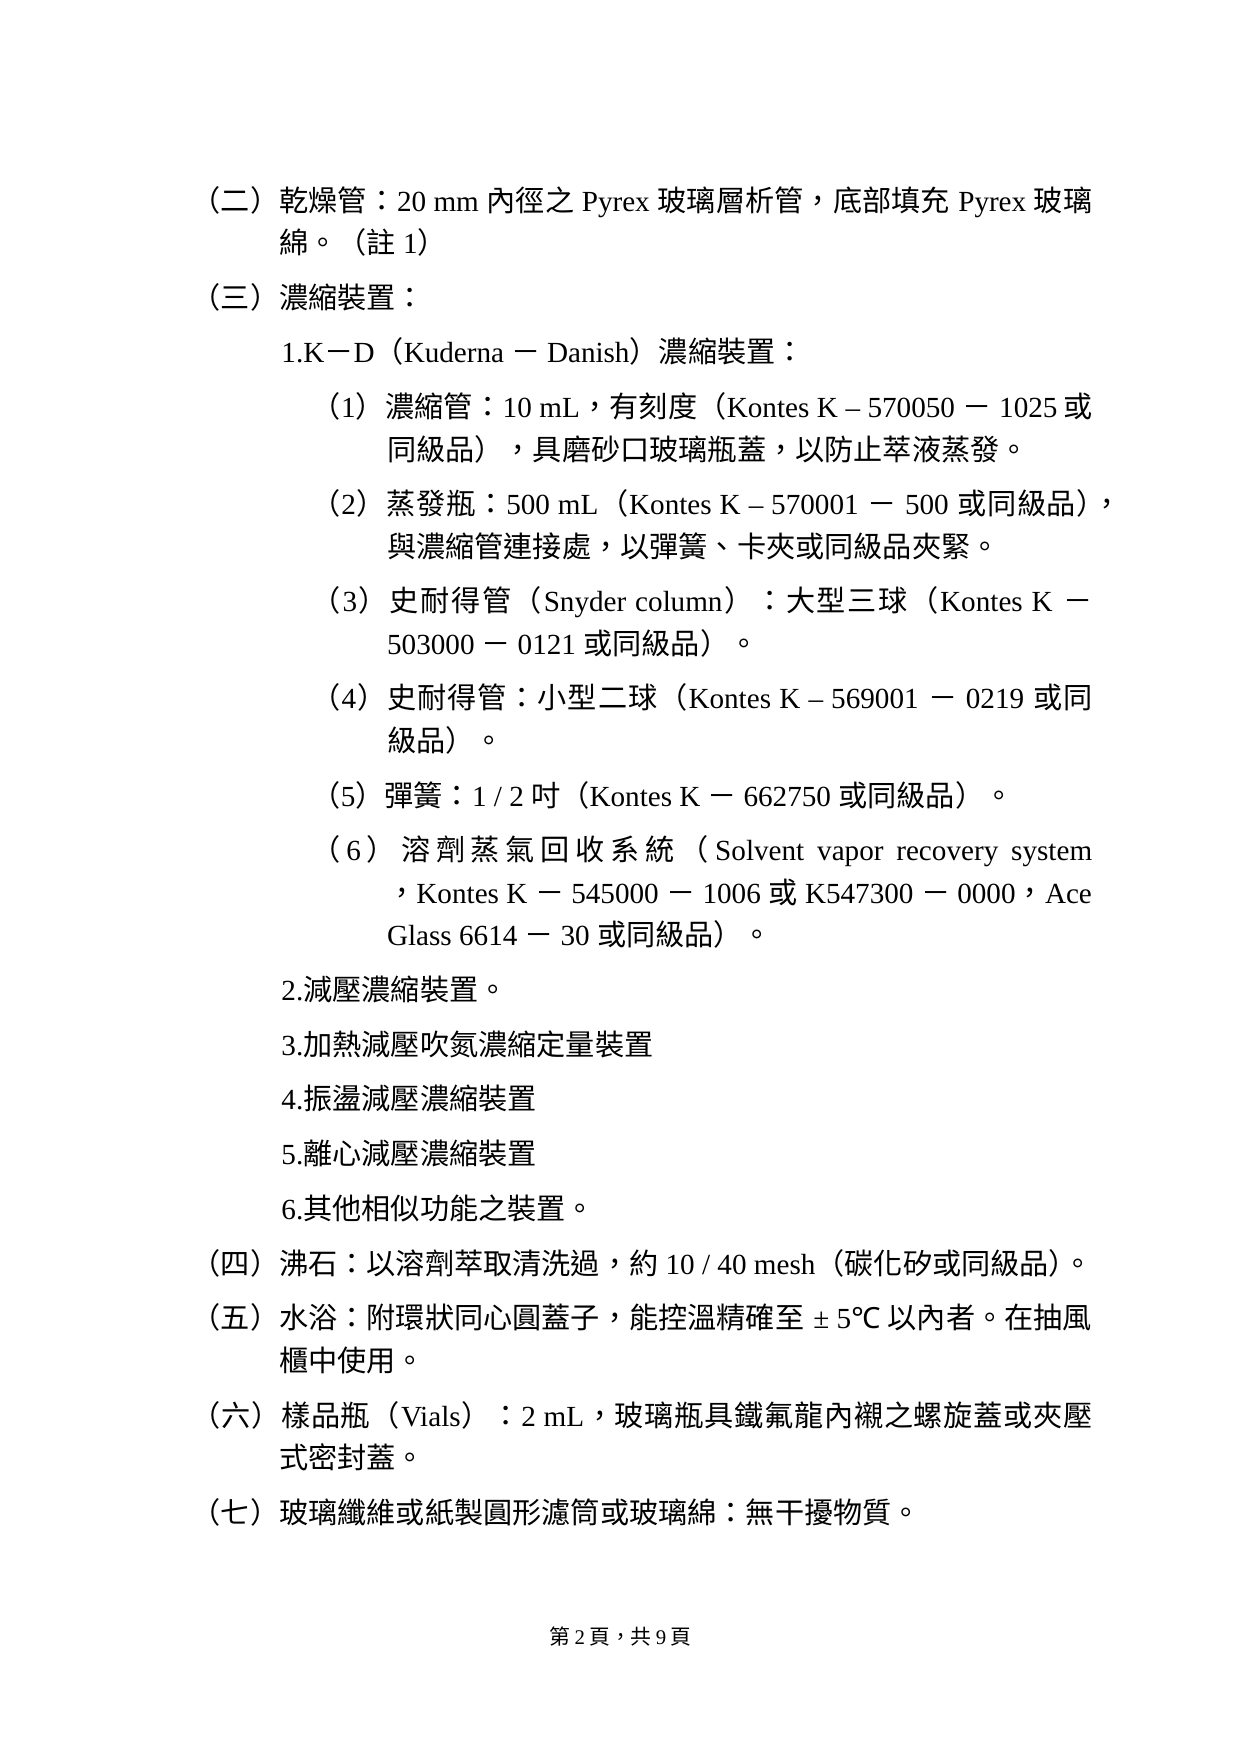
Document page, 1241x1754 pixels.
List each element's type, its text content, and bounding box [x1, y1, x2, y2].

text （6）溶劑蒸氣回收系統（Solvent vapor recovery system ，Kontes K － 545000 － 1006 或 K547300 － 0000，Ace Glass 6614 － 30 或同級品）。 [311, 827, 1092, 954]
text （三）濃縮裝置： [191, 274, 1092, 317]
text （四）沸石：以溶劑萃取清洗過，約 10 / 40 mesh（碳化矽或同級品）。 [191, 1240, 1092, 1283]
text 1.K－D（Kuderna － Danish）濃縮裝置： [281, 329, 1092, 371]
text （七）玻璃纖維或紙製圓形濾筒或玻璃綿：無干擾物質。 [191, 1489, 1092, 1532]
text 3.加熱減壓吹氮濃縮定量裝置 [281, 1021, 1092, 1063]
text （六）樣品瓶（Vials）：2 mL，玻璃瓶具鐵氟龍內襯之螺旋蓋或夾壓式密封蓋。 [191, 1392, 1092, 1477]
text （二）乾燥管：20 mm 內徑之 Pyrex 玻璃層析管，底部填充 Pyrex 玻璃綿。（註 1） [191, 177, 1092, 262]
text （5）彈簧：1 / 2 吋（Kontes K － 662750 或同級品）。 [311, 772, 1092, 814]
text （1）濃縮管：10 mL，有刻度（Kontes K – 570050 － 1025或同級品），具磨砂口玻璃瓶蓋，以防止萃液蒸發。 [311, 384, 1092, 468]
text 2.減壓濃縮裝置。 [281, 966, 1092, 1009]
text 6.其他相似功能之裝置。 [281, 1186, 1092, 1228]
text 4.振盪減壓濃縮裝置 [281, 1076, 1092, 1118]
text （五）水浴：附環狀同心圓蓋子，能控溫精確至 ± 5℃ 以內者。在抽風櫃中使用。 [191, 1295, 1092, 1380]
text （3）史耐得管（Snyder column）：大型三球（Kontes K － 503000 － 0121 或同級品）。 [311, 578, 1092, 663]
text 5.離心減壓濃縮裝置 [281, 1131, 1092, 1173]
text （2）蒸發瓶：500 mL（Kontes K – 570001 － 500 或同級品），與濃縮管連接處，以彈簧、卡夾或同級品夾緊。 [311, 481, 1092, 566]
text （4）史耐得管：小型二球（Kontes K – 569001 － 0219 或同級品）。 [311, 675, 1092, 760]
